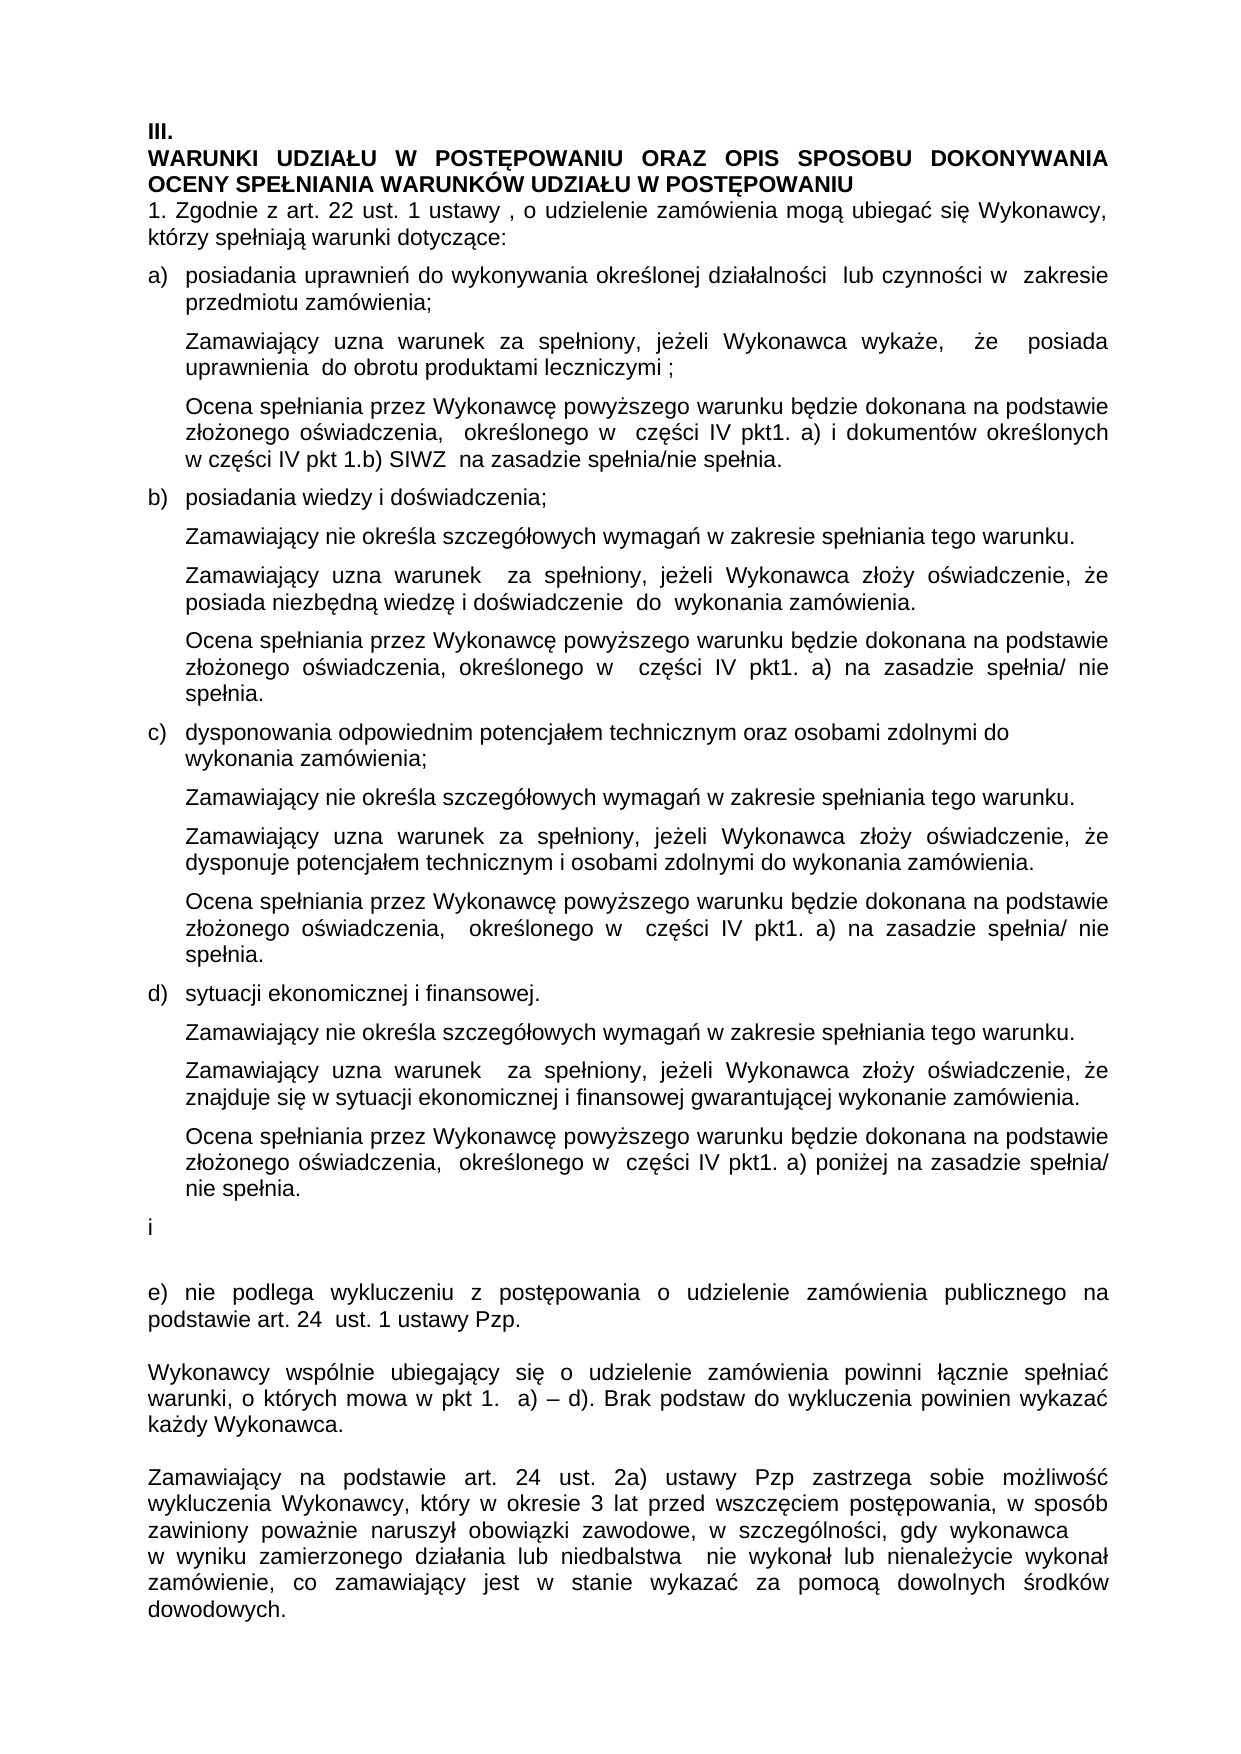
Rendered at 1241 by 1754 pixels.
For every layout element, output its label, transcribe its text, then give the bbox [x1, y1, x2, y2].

text Zamawiający na podstawie art. 24 ust. 2a) ustawy Pzp zastrzega sobie możliwość wykluczenia Wykonawcy, który w okresie 3 lat przed wszczęciem postępowania, w sposób zawiniony poważnie naruszył obowiązki zawodowe, w szczególności, gdy wykonawca [148, 1464, 1109, 1543]
list Zamawiający uzna warunek za spełniony, jeżeli Wykonawca złoży oświadczenie, że posiada niezbędną wiedzę i doświadczenie do wykonania zamówienia. [148, 562, 1109, 615]
list Ocena spełniania przez Wykonawcę powyższego warunku będzie dokonana na podstawie złożonego oświadczenia, określonego w części IV pkt1. a) i dokumentów określonych w części IV pkt 1.b) SIWZ na zasadzie spełnia/nie spełnia. [148, 393, 1109, 472]
list Zamawiający nie określa szczegółowych wymagań w zakresie spełniania tego warunku. [148, 1018, 1109, 1045]
list Zamawiający uzna warunek za spełniony, jeżeli Wykonawca wykaże, że posiada uprawnienia do obrotu produktami leczniczymi ; [148, 328, 1109, 380]
list Zamawiający uzna warunek za spełniony, jeżeli Wykonawca złoży oświadczenie, że znajduje się w sytuacji ekonomicznej i finansowej gwarantującej wykonanie zamówienia. [148, 1057, 1109, 1110]
text III. [148, 118, 1109, 144]
text w wyniku zamierzonego działania lub niedbalstwa nie wykonał lub nienależycie wykonał zamówienie, co zamawiający jest w stanie wykazać za pomocą dowolnych środków dowodowych. [148, 1543, 1109, 1622]
text i [148, 1214, 1109, 1241]
text 1. Zgodnie z art. 22 ust. 1 ustawy , o udzielenie zamówienia mogą ubiegać się Wykonawcy, którzy spełniają warunki dotyczące: [148, 197, 1109, 250]
list posiadania wiedzy i doświadczenia; [148, 484, 1109, 511]
list Ocena spełniania przez Wykonawcę powyższego warunku będzie dokonana na podstawie złożonego oświadczenia, określonego w części IV pkt1. a) na zasadzie spełnia/ nie spełnia. [148, 627, 1109, 706]
text WARUNKI UDZIAŁU W POSTĘPOWANIU ORAZ OPIS SPOSOBU DOKONYWANIA OCENY SPEŁNIANIA WARUNKÓW UDZIAŁU W POSTĘPOWANIU [148, 144, 1109, 197]
list Ocena spełniania przez Wykonawcę powyższego warunku będzie dokonana na podstawie złożonego oświadczenia, określonego w części IV pkt1. a) na zasadzie spełnia/ nie spełnia. [148, 888, 1109, 967]
list posiadania uprawnień do wykonywania określonej działalności lub czynności w zakresie przedmiotu zamówienia; [148, 262, 1109, 315]
list Zamawiający nie określa szczegółowych wymagań w zakresie spełniania tego warunku. [148, 523, 1109, 549]
list Zamawiający uzna warunek za spełniony, jeżeli Wykonawca złoży oświadczenie, że dysponuje potencjałem technicznym i osobami zdolnymi do wykonania zamówienia. [148, 823, 1109, 876]
text Wykonawcy wspólnie ubiegający się o udzielenie zamówienia powinni łącznie spełniać warunki, o których mowa w pkt 1. a) – d). Brak podstaw do wykluczenia powinien wykazać każdy Wykonawca. [148, 1358, 1109, 1437]
list dysponowania odpowiednim potencjałem technicznym oraz osobami zdolnymi do wykonania zamówienia; [148, 719, 1109, 772]
list Ocena spełniania przez Wykonawcę powyższego warunku będzie dokonana na podstawie złożonego oświadczenia, określonego w części IV pkt1. a) poniżej na zasadzie spełnia/ nie spełnia. [148, 1123, 1109, 1202]
list sytuacji ekonomicznej i finansowej. [148, 980, 1109, 1006]
text e) nie podlega wykluczeniu z postępowania o udzielenie zamówienia publicznego na podstawie art. 24 ust. 1 ustawy Pzp. [148, 1279, 1109, 1332]
list Zamawiający nie określa szczegółowych wymagań w zakresie spełniania tego warunku. [148, 784, 1109, 810]
